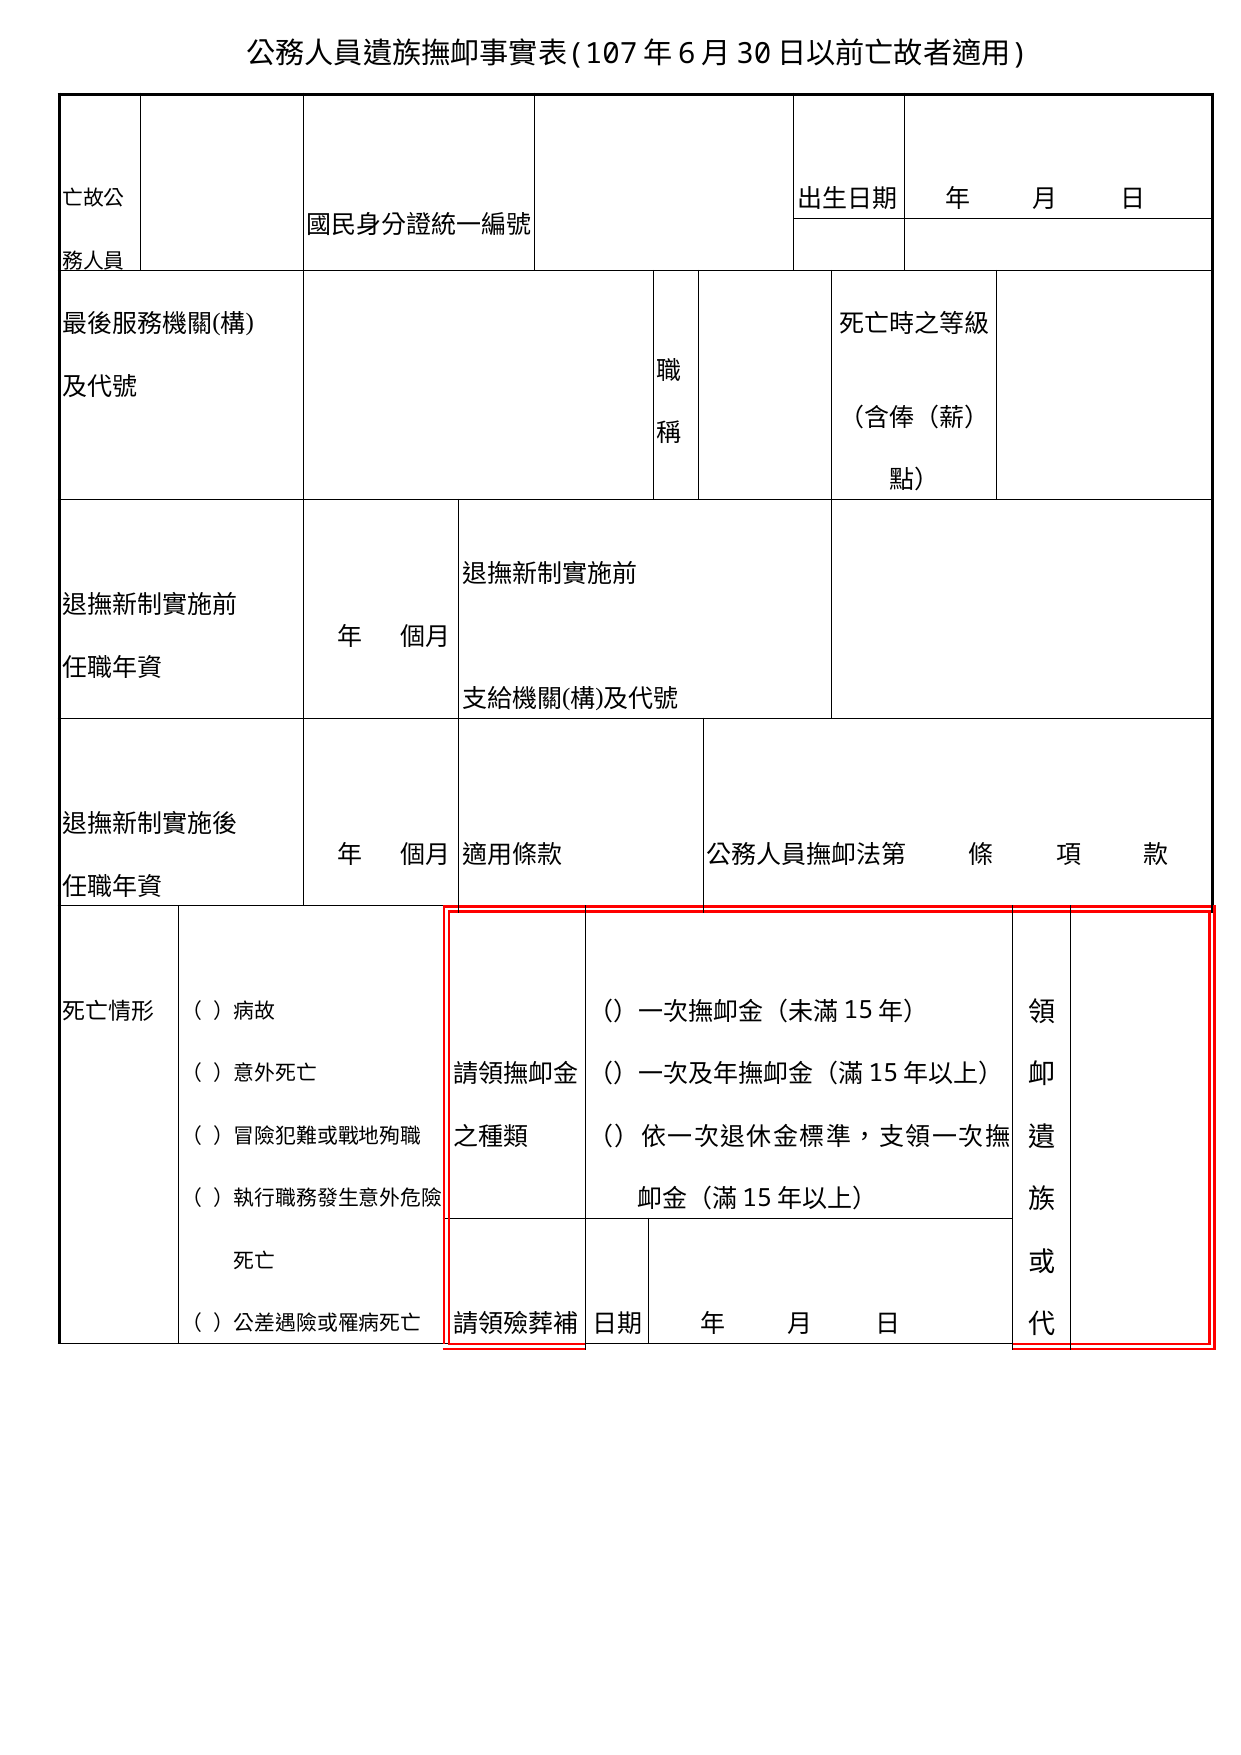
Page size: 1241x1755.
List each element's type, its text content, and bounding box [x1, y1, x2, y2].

table_cell 最後服務機關(構) 及代號 [61, 271, 303, 499]
table_header [535, 96, 793, 270]
table_cell [1071, 913, 1208, 1342]
table_cell 請領撫卹金之種類 [450, 913, 585, 1217]
table_cell 領卹遺族或代表簽名 [1013, 913, 1070, 1342]
table_header 亡故公務人員姓名 [61, 96, 140, 270]
table_cell 死亡日期 [794, 219, 904, 270]
table_cell 年 月 日 [905, 219, 1211, 270]
table_header 年 月 日 [905, 96, 1211, 217]
table_header 國民身分證統一編號 [304, 96, 534, 270]
table_cell [832, 500, 1211, 717]
table_cell [699, 271, 831, 499]
table_header 出生日期 [794, 96, 904, 217]
table_cell [997, 271, 1211, 499]
table_cell 死亡情形 [61, 906, 178, 1342]
table_cell 年 個月 [304, 719, 458, 905]
table_cell [304, 271, 653, 499]
table_cell 死亡時之等級 （含俸（薪）點） [832, 271, 996, 499]
table_cell 公務人員撫卹法第 條 項 款 [704, 719, 1211, 905]
table_cell （）一次撫卹金（未滿15年） （）一次及年撫卹金（滿15年以上） （）依一次退休金標準，支領一次撫卹金（滿15年以上） [586, 913, 1012, 1217]
table_cell 年 月 日 [649, 1219, 1012, 1342]
table_cell 適用條款 [459, 719, 703, 905]
table_cell 年 個月 [304, 500, 458, 717]
table_cell 退撫新制實施前 任職年資 [61, 500, 303, 717]
table_cell （ ）病故 （ ）意外死亡 （ ）冒險犯難或戰地殉職 （ ）執行職務發生意外危險死亡 （ ）公差遇險或罹病死亡 [179, 906, 443, 1342]
table_cell 請領殮葬補 [450, 1219, 585, 1342]
table_cell 日期 [586, 1219, 648, 1342]
table_cell 職 稱 [654, 271, 698, 499]
table_header [141, 96, 303, 270]
table_cell 退撫新制實施後 任職年資 [61, 719, 303, 905]
text 公務人員遺族撫卹事實表(107年6月30日以前亡故者適用) [59, 30, 1215, 72]
table_cell 退撫新制實施前 支給機關(構)及代號 [459, 500, 831, 717]
